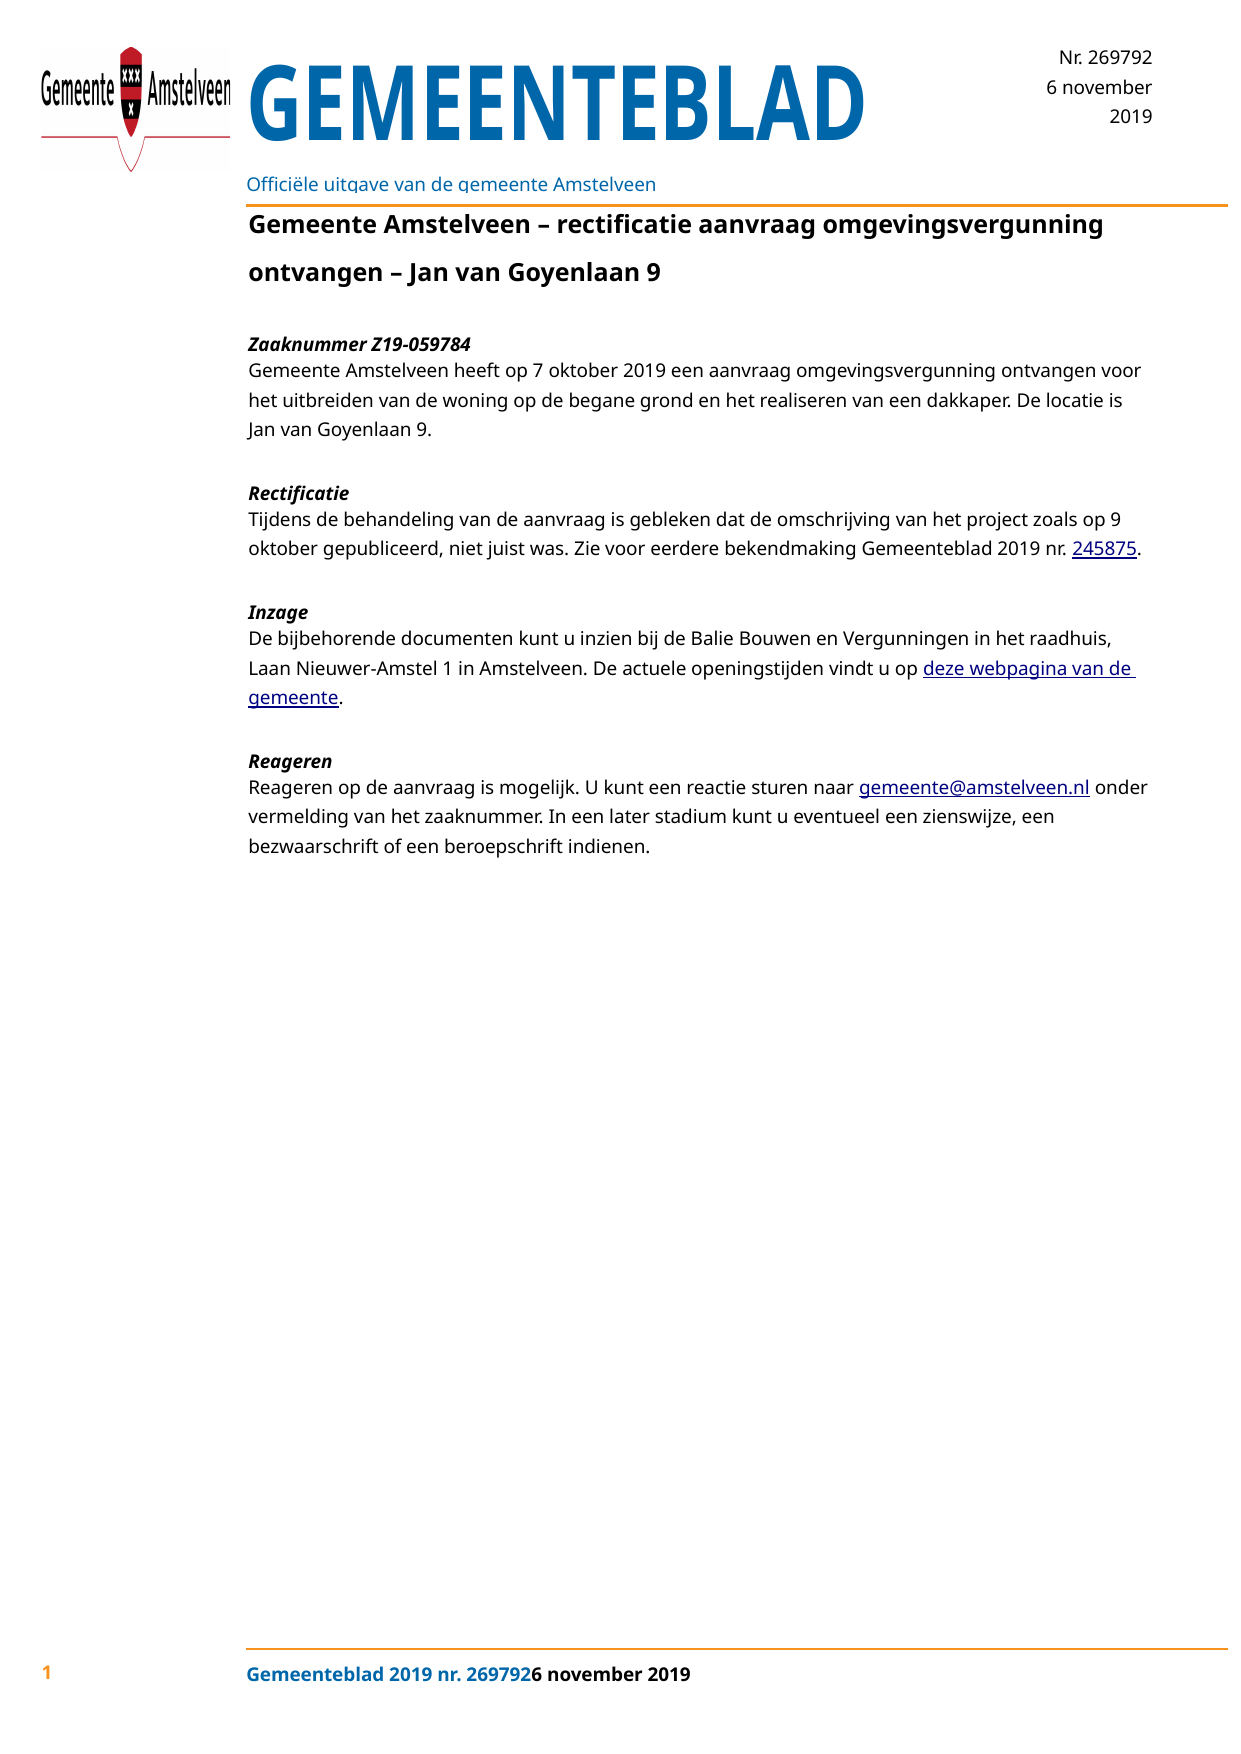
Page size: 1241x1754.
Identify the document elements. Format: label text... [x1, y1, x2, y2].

text Gemeente Amstelveen – rectificatie aanvraag omgevingsvergunning ontvangen – Jan van Goyenlaan 9 [248, 207, 1152, 288]
text Gemeente Amstelveen heeft op 7 oktober 2019 een aanvraag omgevingsvergunning ontvangen voor het uitbreiden van de woning op de begane grond en het realiseren van een dakkaper. De locatie is Jan van Goyenlaan 9. [248, 357, 1152, 442]
text Reageren [248, 748, 1152, 774]
text Reageren op de aanvraag is mogelijk. U kunt een reactie sturen naar gemeente@amstelveen.nl onder vermelding van het zaaknummer. In een later stadium kunt u eventueel een zienswijze, een bezwaarschrift of een beroepschrift indienen. [248, 774, 1152, 859]
text De bijbehorende documenten kunt u inzien bij de Balie Bouwen en Vergunningen in het raadhuis, Laan Nieuwer-Amstel 1 in Amstelveen. De actuele openingstijden vindt u op deze webpagina van de gemeente. [248, 625, 1152, 710]
text Zaaknummer Z19-059784 [248, 331, 1152, 357]
text Inzage [248, 599, 1152, 625]
picture [41, 47, 231, 172]
text Rectificatie [248, 480, 1152, 506]
text Tijdens de behandeling van de aanvraag is gebleken dat de omschrijving van het project zoals op 9 oktober gepubliceerd, niet juist was. Zie voor eerdere bekendmaking Gemeenteblad 2019 nr. 245875. [248, 506, 1152, 561]
